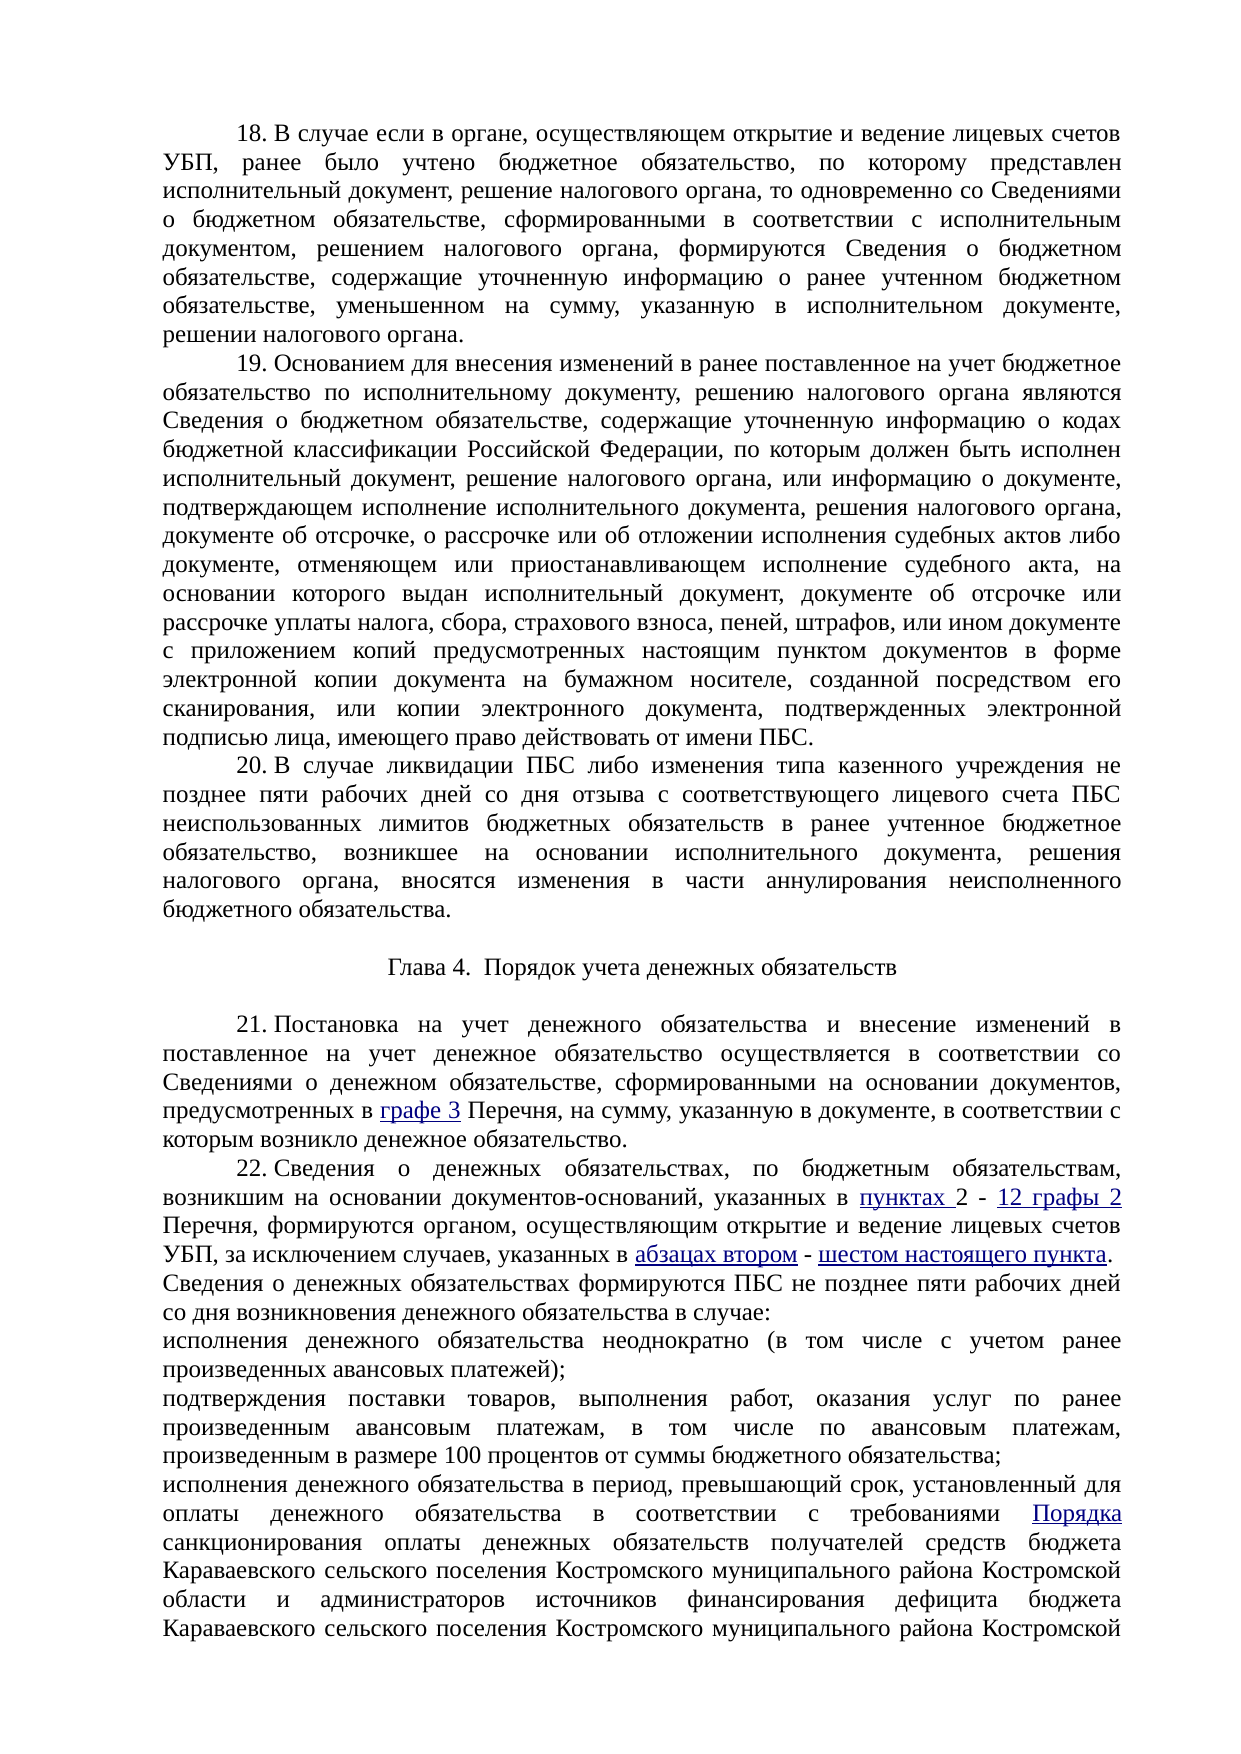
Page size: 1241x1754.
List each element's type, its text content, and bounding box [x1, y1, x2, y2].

text 20. В случае ликвидации ПБС либо изменения типа казенного учреждения не позднее пяти рабочих дней со дня отзыва с соответствующего лицевого счета ПБС неиспользованных лимитов бюджетных обязательств в ранее учтенное бюджетное обязательство, возникшее на основании исполнительного документа, решения налогового органа, вносятся изменения в части аннулирования неисполненного бюджетного обязательства. [162, 751, 1122, 923]
text 22. Сведения о денежных обязательствах, по бюджетным обязательствам, возникшим на основании документов-оснований, указанных в пунктах 2 - 12 графы 2 Перечня, формируются органом, осуществляющим открытие и ведение лицевых счетов УБП, за исключением случаев, указанных в абзацах втором - шестом настоящего пункта. [162, 1153, 1122, 1268]
text 21. Постановка на учет денежного обязательства и внесение изменений в поставленное на учет денежное обязательство осуществляется в соответствии со Сведениями о денежном обязательстве, сформированными на основании документов, предусмотренных в графе 3 Перечня, на сумму, указанную в документе, в соответствии с которым возникло денежное обязательство. [162, 1009, 1122, 1153]
text Сведения о денежных обязательствах формируются ПБС не позднее пяти рабочих дней со дня возникновения денежного обязательства в случае: [162, 1268, 1122, 1326]
text исполнения денежного обязательства неоднократно (в том числе с учетом ранее произведенных авансовых платежей); [162, 1326, 1122, 1383]
text 18. В случае если в органе, осуществляющем открытие и ведение лицевых счетов УБП, ранее было учтено бюджетное обязательство, по которому представлен исполнительный документ, решение налогового органа, то одновременно со Сведениями о бюджетном обязательстве, сформированными в соответствии с исполнительным документом, решением налогового органа, формируются Сведения о бюджетном обязательстве, содержащие уточненную информацию о ранее учтенном бюджетном обязательстве, уменьшенном на сумму, указанную в исполнительном документе, решении налогового органа. [162, 118, 1122, 348]
text Глава 4. Порядок учета денежных обязательств [162, 952, 1122, 981]
text подтверждения поставки товаров, выполнения работ, оказания услуг по ранее произведенным авансовым платежам, в том числе по авансовым платежам, произведенным в размере 100 процентов от суммы бюджетного обязательства; [162, 1383, 1122, 1469]
text 19. Основанием для внесения изменений в ранее поставленное на учет бюджетное обязательство по исполнительному документу, решению налогового органа являются Сведения о бюджетном обязательстве, содержащие уточненную информацию о кодах бюджетной классификации Российской Федерации, по которым должен быть исполнен исполнительный документ, решение налогового органа, или информацию о документе, подтверждающем исполнение исполнительного документа, решения налогового органа, документе об отсрочке, о рассрочке или об отложении исполнения судебных актов либо документе, отменяющем или приостанавливающем исполнение судебного акта, на основании которого выдан исполнительный документ, документе об отсрочке или рассрочке уплаты налога, сбора, страхового взноса, пеней, штрафов, или ином документе с приложением копий предусмотренных настоящим пунктом документов в форме электронной копии документа на бумажном носителе, созданной посредством его сканирования, или копии электронного документа, подтвержденных электронной подписью лица, имеющего право действовать от имени ПБС. [162, 348, 1122, 751]
text исполнения денежного обязательства в период, превышающий срок, установленный для оплаты денежного обязательства в соответствии с требованиями Порядка санкционирования оплаты денежных обязательств получателей средств бюджета Караваевского сельского поселения Костромского муниципального района Костромской области и администраторов источников финансирования дефицита бюджета Караваевского сельского поселения Костромского муниципального района Костромской [162, 1469, 1122, 1642]
